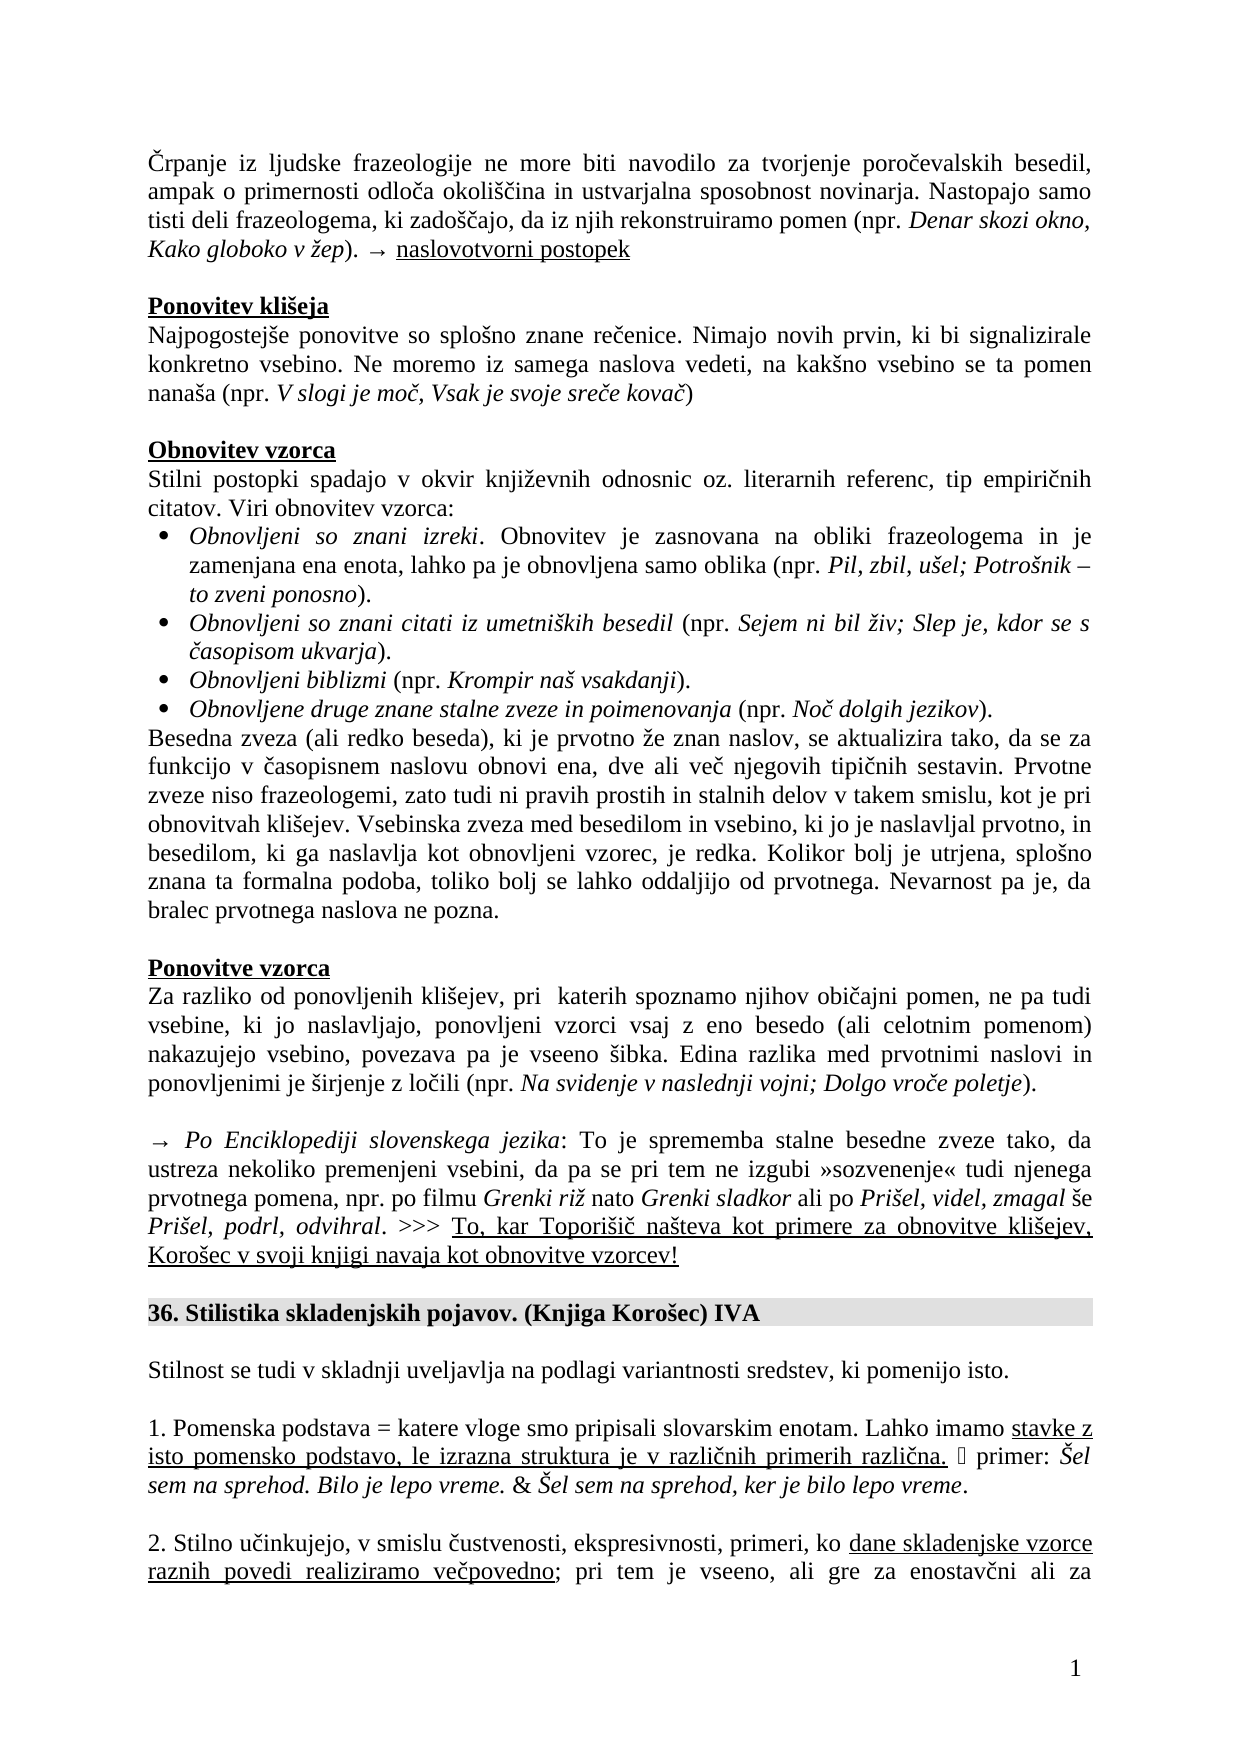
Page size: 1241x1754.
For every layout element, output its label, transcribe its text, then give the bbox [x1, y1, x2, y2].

text Besedna zveza (ali redko beseda), ki je prvotno že znan naslov, se aktualizira tako, da se za funkcijo v časopisnem naslovu obnovi ena, dve ali več njegovih tipičnih sestavin. Prvotne zveze niso frazeologemi, zato tudi ni pravih prostih in stalnih delov v takem smislu, kot je pri obnovitvah klišejev. Vsebinska zveza med besedilom in vsebino, ki jo je naslavljal prvotno, in besedilom, ki ga naslavlja kot obnovljeni vzorec, je redka. Kolikor bolj je utrjena, splošno znana ta formalna podoba, toliko bolj se lahko oddaljijo od prvotnega. Nevarnost pa je, da bralec prvotnega naslova ne pozna. [148, 723, 1093, 924]
text Stilnost se tudi v skladnji uveljavlja na podlagi variantnosti sredstev, ki pomenijo isto. [148, 1355, 1093, 1384]
text Črpanje iz ljudske frazeologije ne more biti navodilo za tvorjenje poročevalskih besedil, ampak o primernosti odloča okoliščina in ustvarjalna sposobnost novinarja. Nastopajo samo tisti deli frazeologema, ki zadoščajo, da iz njih rekonstruiramo pomen (npr. Denar skozi okno, Kako globoko v žep). → naslovotvorni postopek [148, 148, 1093, 263]
list Obnovljeni so znani citati iz umetniških besedil (npr. Sejem ni bil živ; Slep je, kdor se s časopisom ukvarja). [159, 608, 1093, 665]
list Obnovljeni so znani izreki. Obnovitev je zasnovana na obliki frazeologema in je zamenjana ena enota, lahko pa je obnovljena samo oblika (npr. Pil, zbil, ušel; Potrošnik – to zveni ponosno). [159, 521, 1093, 608]
text → Po Enciklopediji slovenskega jezika: To je sprememba stalne besedne zveze tako, da ustreza nekoliko premenjeni vsebini, da pa se pri tem ne izgubi »sozvenenje« tudi njenega prvotnega pomena, npr. po filmu Grenki riž nato Grenki sladkor ali po Prišel, videl, zmagal še Prišel, podrl, odvihral. >>> To, kar Toporišič našteva kot primere za obnovitve klišejev, Korošec v svoji knjigi navaja kot obnovitve vzorcev! [148, 1125, 1093, 1269]
list Obnovljene druge znane stalne zveze in poimenovanja (npr. Noč dolgih jezikov). [159, 694, 1093, 723]
text Obnovitev vzorca [148, 435, 1093, 464]
list Obnovljeni biblizmi (npr. Krompir naš vsakdanji). [159, 665, 1093, 694]
text 1. Pomenska podstava = katere vloge smo pripisali slovarskim enotam. Lahko imamo stavke z isto pomensko podstavo, le izrazna struktura je v različnih primerih različna.  primer: Šel sem na sprehod. Bilo je lepo vreme. & Šel sem na sprehod, ker je bilo lepo vreme. [148, 1413, 1093, 1499]
text Ponovitev klišeja [148, 291, 1093, 320]
text Ponovitve vzorca [148, 953, 1093, 981]
list Stilistika skladenjskih pojavov. (Knjiga Korošec) IVA [148, 1298, 1093, 1326]
text Stilni postopki spadajo v okvir književnih odnosnic oz. literarnih referenc, tip empiričnih citatov. Viri obnovitev vzorca: [148, 464, 1093, 521]
text 2. Stilno učinkujejo, v smislu čustvenosti, ekspresivnosti, primeri, ko dane skladenjske vzorce raznih povedi realiziramo večpovedno; pri tem je vseeno, ali gre za enostavčni ali za [148, 1528, 1093, 1585]
text Najpogostejše ponovitve so splošno znane rečenice. Nimajo novih prvin, ki bi signalizirale konkretno vsebino. Ne moremo iz samega naslova vedeti, na kakšno vsebino se ta pomen nanaša (npr. V slogi je moč, Vsak je svoje sreče kovač) [148, 320, 1093, 406]
text Za razliko od ponovljenih klišejev, pri katerih spoznamo njihov običajni pomen, ne pa tudi vsebine, ki jo naslavljajo, ponovljeni vzorci vsaj z eno besedo (ali celotnim pomenom) nakazujejo vsebino, povezava pa je vseeno šibka. Edina razlika med prvotnimi naslovi in ponovljenimi je širjenje z ločili (npr. Na svidenje v naslednji vojni; Dolgo vroče poletje). [148, 981, 1093, 1096]
